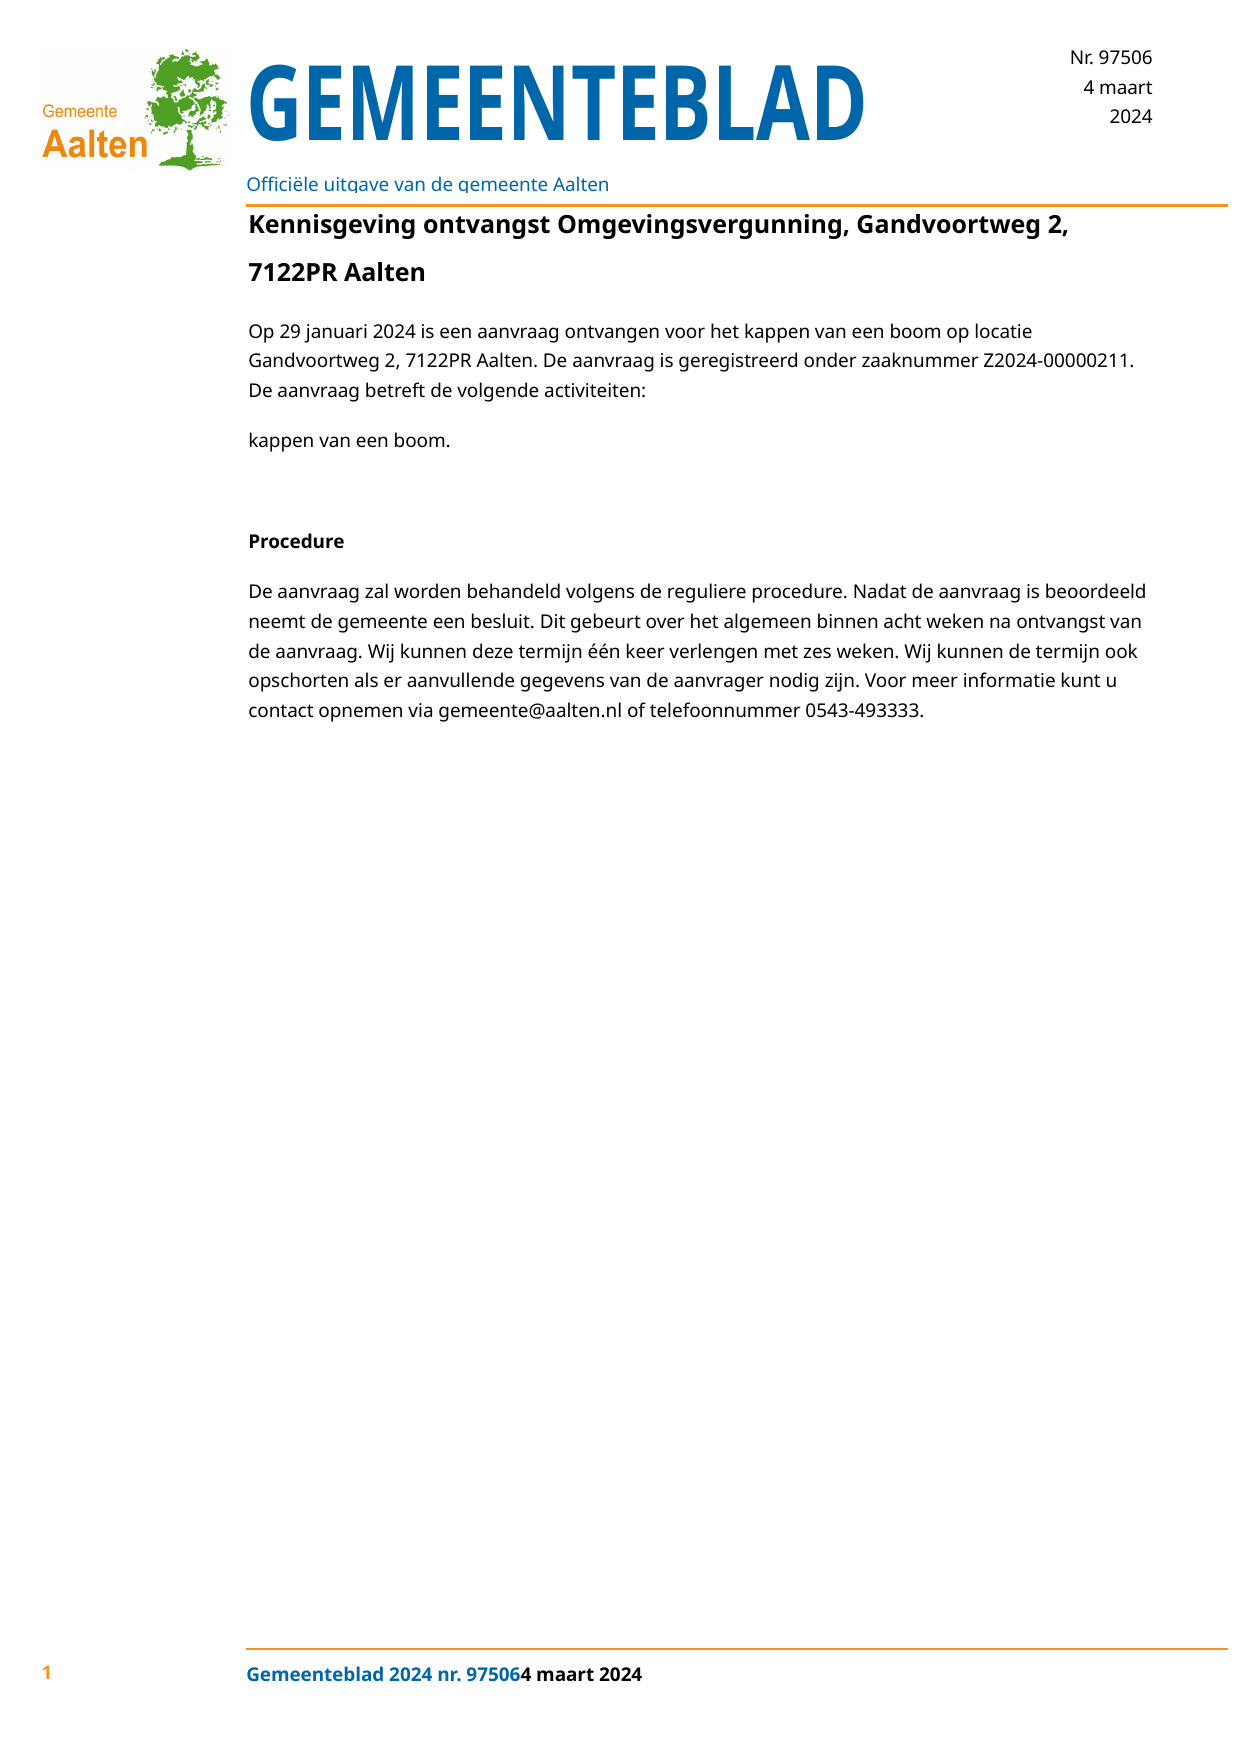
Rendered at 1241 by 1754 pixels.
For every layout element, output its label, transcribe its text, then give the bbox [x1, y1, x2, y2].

text kappen van een boom. [248, 427, 1152, 453]
picture [41, 47, 231, 172]
text Procedure [248, 528, 1152, 554]
text De aanvraag zal worden behandeld volgens de reguliere procedure. Nadat de aanvraag is beoordeeld neemt de gemeente een besluit. Dit gebeurt over het algemeen binnen acht weken na ontvangst van de aanvraag. Wij kunnen deze termijn één keer verlengen met zes weken. Wij kunnen de termijn ook opschorten als er aanvullende gegevens van de aanvrager nodig zijn. Voor meer informatie kunt u contact opnemen via gemeente@aalten.nl of telefoonnummer 0543-493333. [248, 579, 1152, 723]
text Op 29 januari 2024 is een aanvraag ontvangen voor het kappen van een boom op locatie Gandvoortweg 2, 7122PR Aalten. De aanvraag is geregistreerd onder zaaknummer Z2024-00000211. De aanvraag betreft de volgende activiteiten: [248, 318, 1152, 403]
text Kennisgeving ontvangst Omgevingsvergunning, Gandvoortweg 2, 7122PR Aalten [248, 207, 1152, 288]
